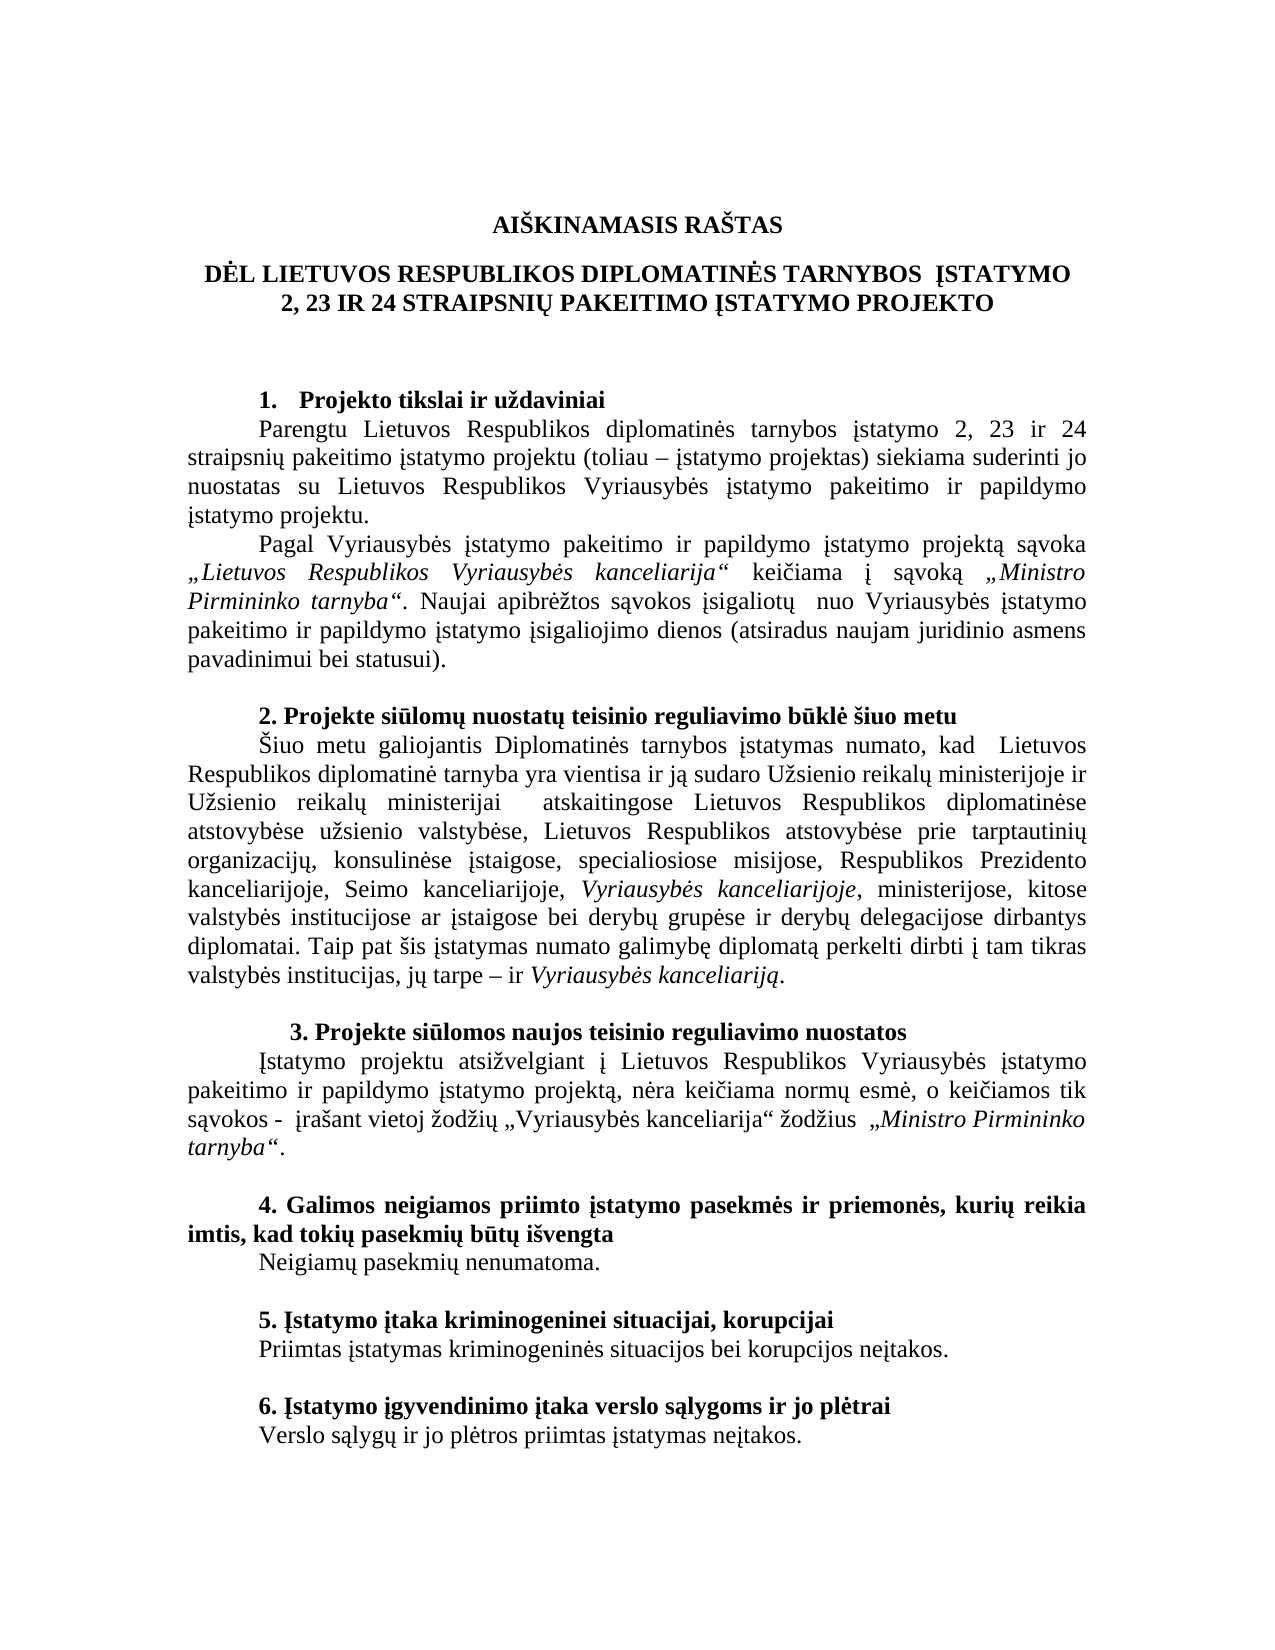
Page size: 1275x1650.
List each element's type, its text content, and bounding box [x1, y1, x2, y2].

text 2. Projekte siūlomų nuostatų teisinio reguliavimo būklė šiuo metu [187, 701, 1087, 730]
text Įstatymo projektu atsižvelgiant į Lietuvos Respublikos Vyriausybės įstatymo pakeitimo ir papildymo įstatymo projektą, nėra keičiama normų esmė, o keičiamos tik sąvokos - įrašant vietoj žodžių „Vyriausybės kanceliarija“ žodžius „Ministro Pirmininko tarnyba“. [187, 1046, 1087, 1161]
text 6. Įstatymo įgyvendinimo įtaka verslo sąlygoms ir jo plėtrai [187, 1391, 1087, 1420]
title AIŠKINAMASIS RAŠTAS [187, 210, 1087, 239]
text 4. Galimos neigiamos priimto įstatymo pasekmės ir priemonės, kurių reikia imtis, kad tokių pasekmių būtų išvengta [187, 1190, 1087, 1247]
text Pagal Vyriausybės įstatymo pakeitimo ir papildymo įstatymo projektą sąvoka „Lietuvos Respublikos Vyriausybės kanceliarija“ keičiama į sąvoką „Ministro Pirmininko tarnyba“. Naujai apibrėžtos sąvokos įsigaliotų nuo Vyriausybės įstatymo pakeitimo ir papildymo įstatymo įsigaliojimo dienos (atsiradus naujam juridinio asmens pavadinimui bei statusui). [187, 529, 1087, 672]
text DĖL LIETUVOS RESPUBLIKOS DIPLOMATINĖS TARNYBOS ĮSTATYMO 2, 23 IR 24 STRAIPSNIŲ PAKEITIMO ĮSTATYMO PROJEKTO [187, 259, 1087, 317]
text Priimtas įstatymas kriminogeninės situacijos bei korupcijos neįtakos. [187, 1334, 1087, 1362]
text Parengtu Lietuvos Respublikos diplomatinės tarnybos įstatymo 2, 23 ir 24 straipsnių pakeitimo įstatymo projektu (toliau – įstatymo projektas) siekiama suderinti jo nuostatas su Lietuvos Respublikos Vyriausybės įstatymo pakeitimo ir papildymo įstatymo projektu. [187, 414, 1087, 529]
text Šiuo metu galiojantis Diplomatinės tarnybos įstatymas numato, kad Lietuvos Respublikos diplomatinė tarnyba yra vientisa ir ją sudaro Užsienio reikalų ministerijoje ir Užsienio reikalų ministerijai atskaitingose Lietuvos Respublikos diplomatinėse atstovybėse užsienio valstybėse, Lietuvos Respublikos atstovybėse prie tarptautinių organizacijų, konsulinėse įstaigose, specialiosiose misijose, Respublikos Prezidento kanceliarijoje, Seimo kanceliarijoje, Vyriausybės kanceliarijoje, ministerijose, kitose valstybės institucijose ar įstaigose bei derybų grupėse ir derybų delegacijose dirbantys diplomatai. Taip pat šis įstatymas numato galimybę diplomatą perkelti dirbti į tam tikras valstybės institucijas, jų tarpe – ir Vyriausybės kanceliariją. [187, 730, 1087, 989]
text 3. Projekte siūlomos naujos teisinio reguliavimo nuostatos [187, 1017, 1087, 1046]
text 1. Projekto tikslai ir uždaviniai [187, 385, 1087, 414]
text 5. Įstatymo įtaka kriminogeninei situacijai, korupcijai [187, 1305, 1087, 1334]
text Verslo sąlygų ir jo plėtros priimtas įstatymas neįtakos. [187, 1420, 1087, 1449]
text Neigiamų pasekmių nenumatoma. [187, 1247, 1087, 1276]
